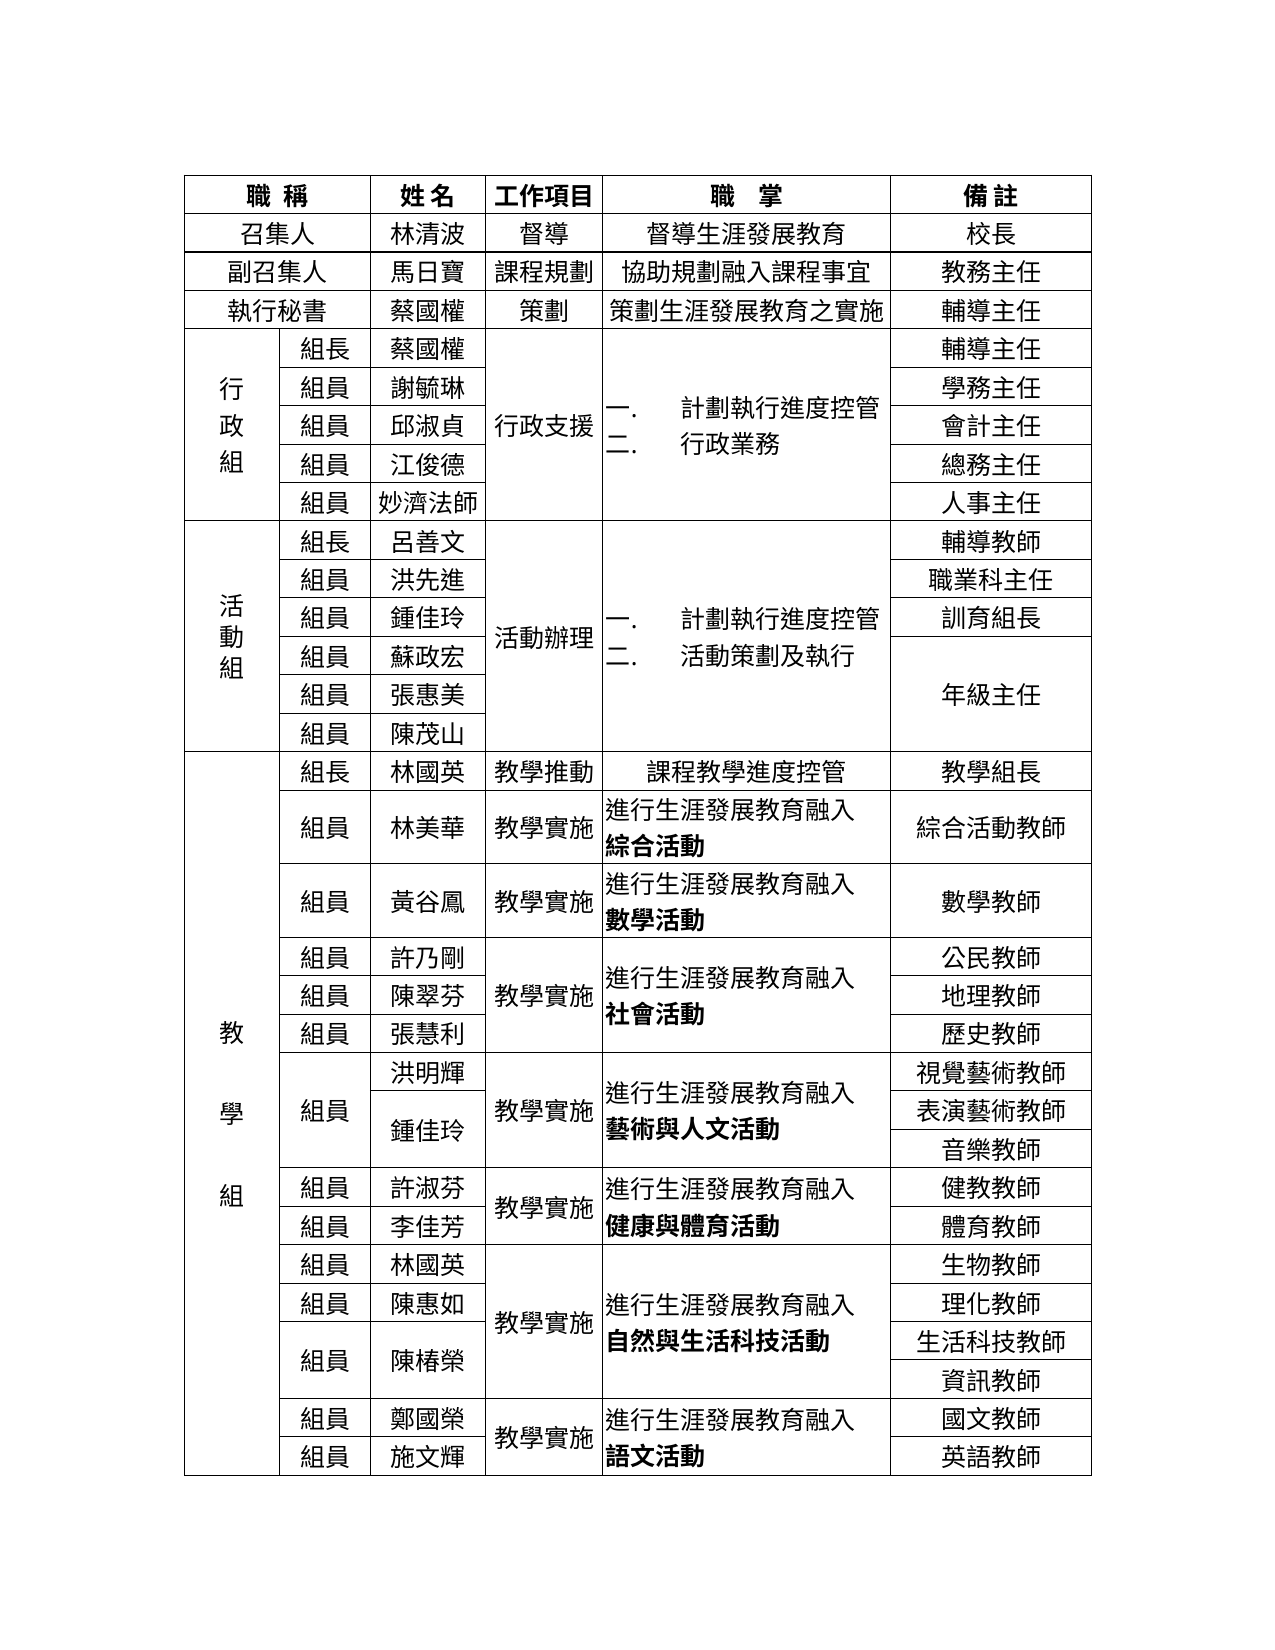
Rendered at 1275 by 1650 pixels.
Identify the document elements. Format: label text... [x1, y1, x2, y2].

table_cell 協助規劃融入課程事宜 [603, 253, 890, 290]
table_cell 許淑芬 [371, 1168, 485, 1206]
table_cell 視覺藝術教師 [891, 1053, 1091, 1090]
table_cell 教學實施 [486, 1245, 602, 1398]
table_cell 進行生涯發展教育融入 語文活動 [603, 1399, 890, 1475]
table_cell 教學實施 [486, 1053, 602, 1167]
table_cell 組員 [280, 598, 370, 636]
table_cell 林國英 [371, 1245, 485, 1282]
table_cell 數學教師 [891, 864, 1091, 937]
table_cell 組員 [280, 560, 370, 597]
table_cell 洪明輝 [371, 1053, 485, 1090]
table_cell 李佳芳 [371, 1207, 485, 1244]
table_cell 林清波 [371, 214, 485, 251]
table_cell 表演藝術教師 [891, 1091, 1091, 1129]
table_cell 進行生涯發展教育融入 健康與體育活動 [603, 1168, 890, 1244]
table_cell 洪先進 [371, 560, 485, 597]
table_cell 人事主任 [891, 483, 1091, 520]
table_cell 教學實施 [486, 864, 602, 937]
table_cell 邱淑貞 [371, 406, 485, 443]
table_cell 組員 [280, 1245, 370, 1282]
table_cell 輔導教師 [891, 521, 1091, 559]
table_cell 林美華 [371, 791, 485, 863]
table_cell 年級主任 [891, 637, 1091, 751]
table_cell 黃谷鳳 [371, 864, 485, 937]
table_header 職 掌 [603, 176, 890, 213]
table_cell 許乃剛 [371, 938, 485, 975]
table_cell 歷史教師 [891, 1015, 1091, 1052]
table_cell 組長 [280, 752, 370, 789]
table_cell 活動辦理 [486, 521, 602, 751]
table_cell 組員 [280, 1168, 370, 1206]
table_cell 教務主任 [891, 253, 1091, 290]
table_cell 施文輝 [371, 1437, 485, 1475]
table_cell 張慧利 [371, 1015, 485, 1052]
table_cell 呂善文 [371, 521, 485, 559]
table_cell 策劃 [486, 291, 602, 328]
table_cell 進行生涯發展教育融入 綜合活動 [603, 791, 890, 863]
table_cell 職業科主任 [891, 560, 1091, 597]
table_cell 組員 [280, 675, 370, 713]
table_cell 健教教師 [891, 1168, 1091, 1206]
table_cell 組員 [280, 445, 370, 482]
table_cell 組長 [280, 521, 370, 559]
table_cell 課程規劃 [486, 253, 602, 290]
table_cell 會計主任 [891, 406, 1091, 443]
table_cell 組員 [280, 1207, 370, 1244]
table_cell 訓育組長 [891, 598, 1091, 636]
table_header 備 註 [891, 176, 1091, 213]
table_cell 教學推動 [486, 752, 602, 789]
table_cell 陳惠如 [371, 1284, 485, 1321]
table_cell 教學實施 [486, 791, 602, 863]
table_cell 組員 [280, 368, 370, 405]
table_cell 教學實施 [486, 1399, 602, 1475]
table_cell 國文教師 [891, 1399, 1091, 1436]
table_cell 教 學 組 [185, 752, 279, 1475]
table_cell 活 動 組 [185, 521, 279, 751]
table_cell 鍾佳玲 [371, 1091, 485, 1167]
table_cell 組員 [280, 1322, 370, 1398]
table_cell 進行生涯發展教育融入 社會活動 [603, 938, 890, 1052]
table_cell 組員 [280, 1015, 370, 1052]
table_header 職 稱 [185, 176, 370, 213]
table_cell 組員 [280, 1284, 370, 1321]
table_cell 召集人 [185, 214, 370, 251]
table_header 工作項目 [486, 176, 602, 213]
table_cell 音樂教師 [891, 1130, 1091, 1167]
table_cell 行政支援 [486, 329, 602, 520]
table_cell 校長 [891, 214, 1091, 251]
table_cell 妙濟法師 [371, 483, 485, 520]
table_cell 生活科技教師 [891, 1322, 1091, 1359]
table_cell 陳茂山 [371, 714, 485, 751]
table_cell 行 政 組 [185, 329, 279, 520]
table_cell 資訊教師 [891, 1360, 1091, 1398]
table_cell 綜合活動教師 [891, 791, 1091, 863]
table_cell 組員 [280, 483, 370, 520]
table_cell 輔導主任 [891, 291, 1091, 328]
table_header 姓 名 [371, 176, 485, 213]
table_cell 組員 [280, 406, 370, 443]
table_cell 體育教師 [891, 1207, 1091, 1244]
table_cell 張惠美 [371, 675, 485, 713]
table_cell 計劃執行進度控管 活動策劃及執行 [603, 521, 890, 751]
table_cell 謝毓琳 [371, 368, 485, 405]
table_cell 生物教師 [891, 1245, 1091, 1282]
table_cell 督導生涯發展教育 [603, 214, 890, 251]
table_cell 英語教師 [891, 1437, 1091, 1475]
table_cell 馬日寶 [371, 253, 485, 290]
table_cell 督導 [486, 214, 602, 251]
table_cell 進行生涯發展教育融入 藝術與人文活動 [603, 1053, 890, 1167]
table_cell 蘇政宏 [371, 637, 485, 674]
table_cell 進行生涯發展教育融入 數學活動 [603, 864, 890, 937]
table_cell 學務主任 [891, 368, 1091, 405]
table_cell 輔導主任 [891, 329, 1091, 367]
table_cell 林國英 [371, 752, 485, 789]
table_cell 陳椿榮 [371, 1322, 485, 1398]
table_cell 蔡國權 [371, 291, 485, 328]
table_cell 執行秘書 [185, 291, 370, 328]
table_cell 組員 [280, 637, 370, 674]
table_cell 鍾佳玲 [371, 598, 485, 636]
table_cell 組員 [280, 791, 370, 863]
table_cell 組員 [280, 938, 370, 975]
table_cell 蔡國權 [371, 329, 485, 367]
table_cell 組員 [280, 864, 370, 937]
table_cell 公民教師 [891, 938, 1091, 975]
table_cell 地理教師 [891, 976, 1091, 1013]
table_cell 組員 [280, 714, 370, 751]
table_cell 組員 [280, 1437, 370, 1475]
table_cell 鄭國榮 [371, 1399, 485, 1436]
table_cell 教學實施 [486, 938, 602, 1052]
table_cell 組長 [280, 329, 370, 367]
table_cell 江俊德 [371, 445, 485, 482]
table_cell 進行生涯發展教育融入 自然與生活科技活動 [603, 1245, 890, 1398]
table_cell 課程教學進度控管 [603, 752, 890, 789]
table_cell 組員 [280, 1399, 370, 1436]
table_cell 組員 [280, 976, 370, 1013]
table_cell 總務主任 [891, 445, 1091, 482]
table_cell 策劃生涯發展教育之實施 [603, 291, 890, 328]
table_cell 理化教師 [891, 1284, 1091, 1321]
table_cell 計劃執行進度控管 行政業務 [603, 329, 890, 520]
table_cell 教學實施 [486, 1168, 602, 1244]
table_cell 副召集人 [185, 253, 370, 290]
table_cell 組員 [280, 1053, 370, 1167]
table_cell 陳翠芬 [371, 976, 485, 1013]
table_cell 教學組長 [891, 752, 1091, 789]
